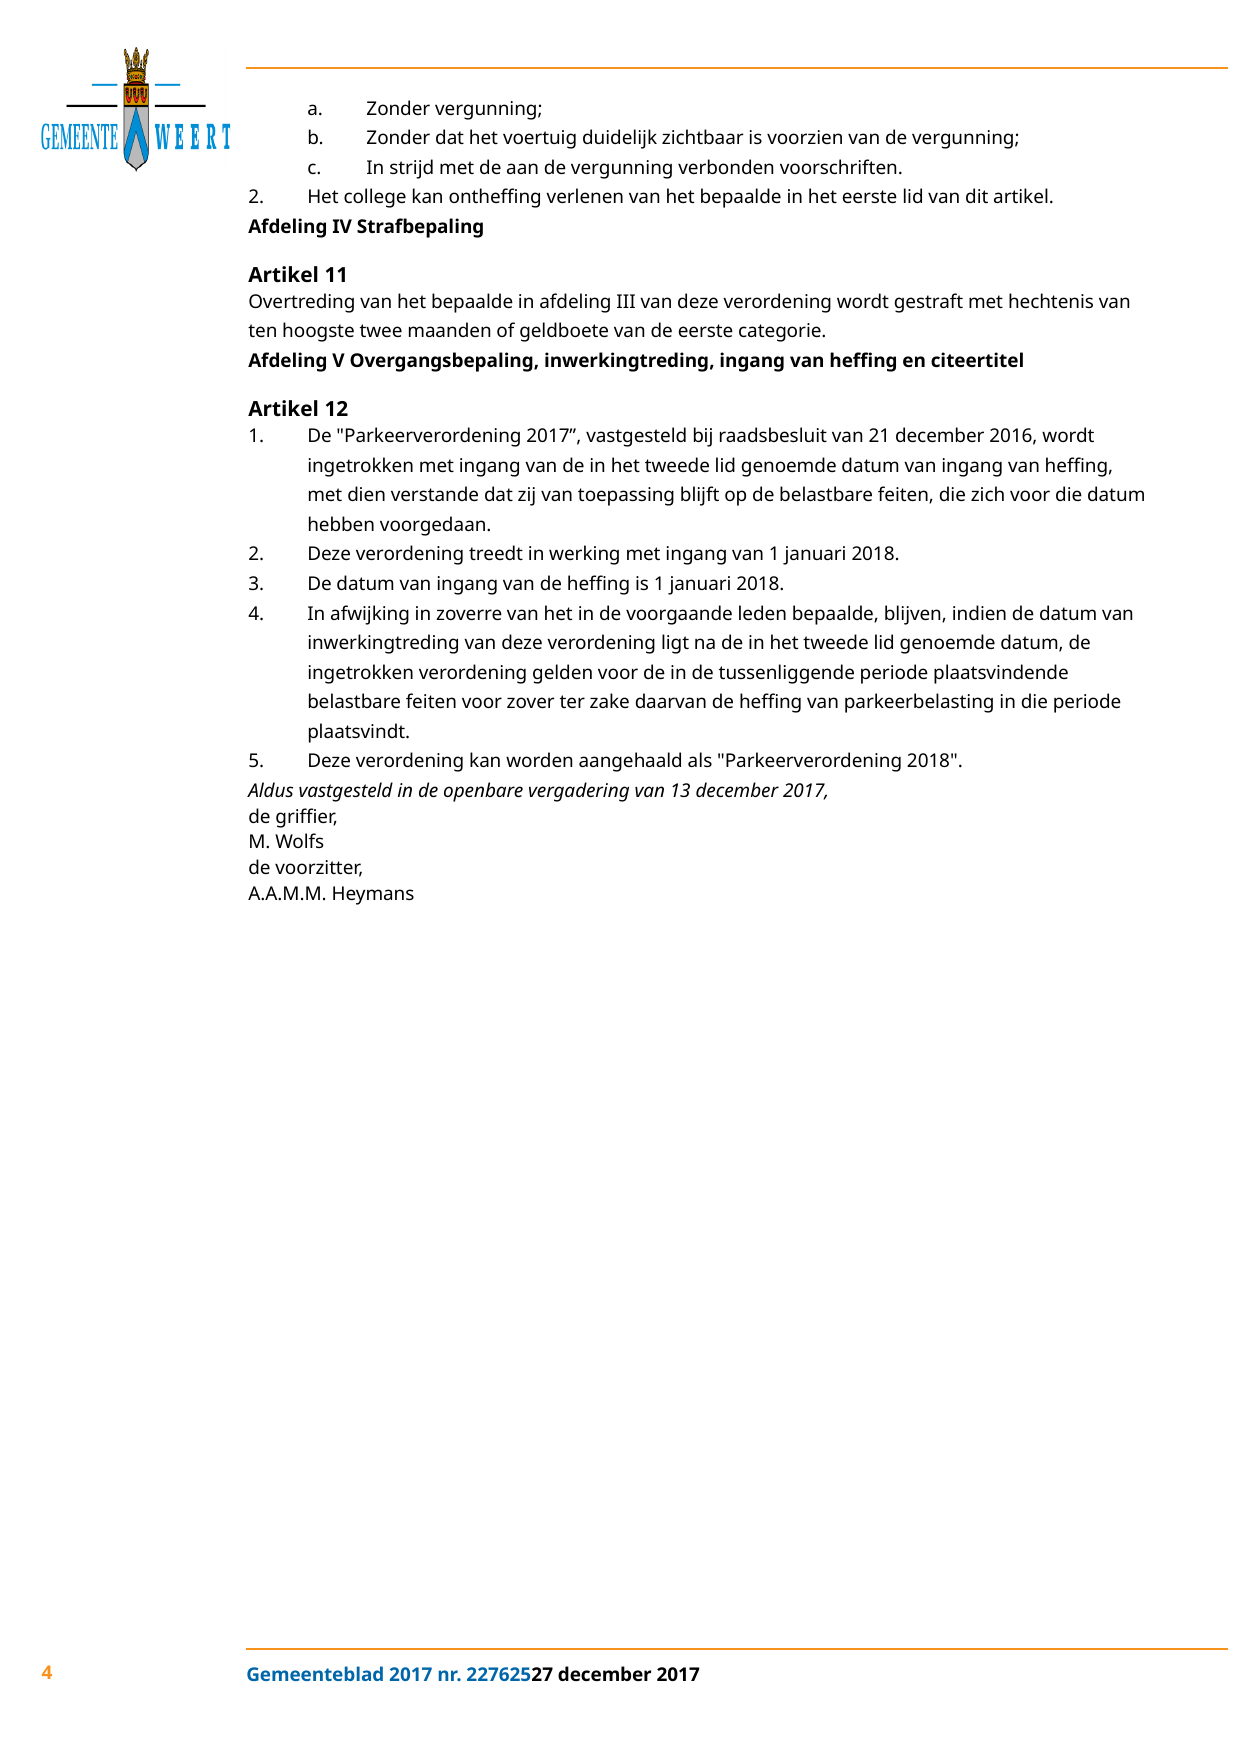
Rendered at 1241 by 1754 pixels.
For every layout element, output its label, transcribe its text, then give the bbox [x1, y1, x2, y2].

list Het college kan ontheffing verlenen van het bepaalde in het eerste lid van dit artikel. [248, 183, 1152, 209]
text Afdeling V Overgangsbepaling, inwerkingtreding, ingang van heffing en citeertitel [248, 347, 1152, 373]
list Zonder dat het voertuig duidelijk zichtbaar is voorzien van de vergunning; [307, 124, 1152, 150]
list In strijd met de aan de vergunning verbonden voorschriften. [307, 154, 1152, 180]
text de voorzitter, [248, 854, 1152, 880]
list De datum van ingang van de heffing is 1 januari 2018. [248, 570, 1152, 596]
list Deze verordening kan worden aangehaald als "Parkeerverordening 2018". [248, 748, 1152, 773]
text de griffier, [248, 803, 1152, 829]
text A.A.M.M. Heymans [248, 880, 1152, 906]
list In afwijking in zoverre van het in de voorgaande leden bepaalde, blijven, indien de datum van inwerkingtreding van deze verordening ligt na de in het tweede lid genoemde datum, de ingetrokken verordening gelden voor de in de tussenliggende periode plaatsvindende belastbare feiten voor zover ter zake daarvan de heffing van parkeerbelasting in die periode plaatsvindt. [248, 600, 1152, 744]
text Overtreding van het bepaalde in afdeling III van deze verordening wordt gestraft met hechtenis van ten hoogste twee maanden of geldboete van de eerste categorie. [248, 288, 1152, 343]
list Deze verordening treedt in werking met ingang van 1 januari 2018. [248, 541, 1152, 566]
text Artikel 11 [248, 260, 1152, 288]
text M. Wolfs [248, 829, 1152, 854]
text Afdeling IV Strafbepaling [248, 213, 1152, 239]
list De "Parkeerverordening 2017”, vastgesteld bij raadsbesluit van 21 december 2016, wordt ingetrokken met ingang van de in het tweede lid genoemde datum van ingang van heffing, met dien verstande dat zij van toepassing blijft op de belastbare feiten, die zich voor die datum hebben voorgedaan. [248, 422, 1152, 537]
picture [41, 47, 231, 172]
text Artikel 12 [248, 394, 1152, 422]
text Aldus vastgesteld in de openbare vergadering van 13 december 2017, [248, 777, 1152, 803]
list Zonder vergunning; [307, 95, 1152, 121]
